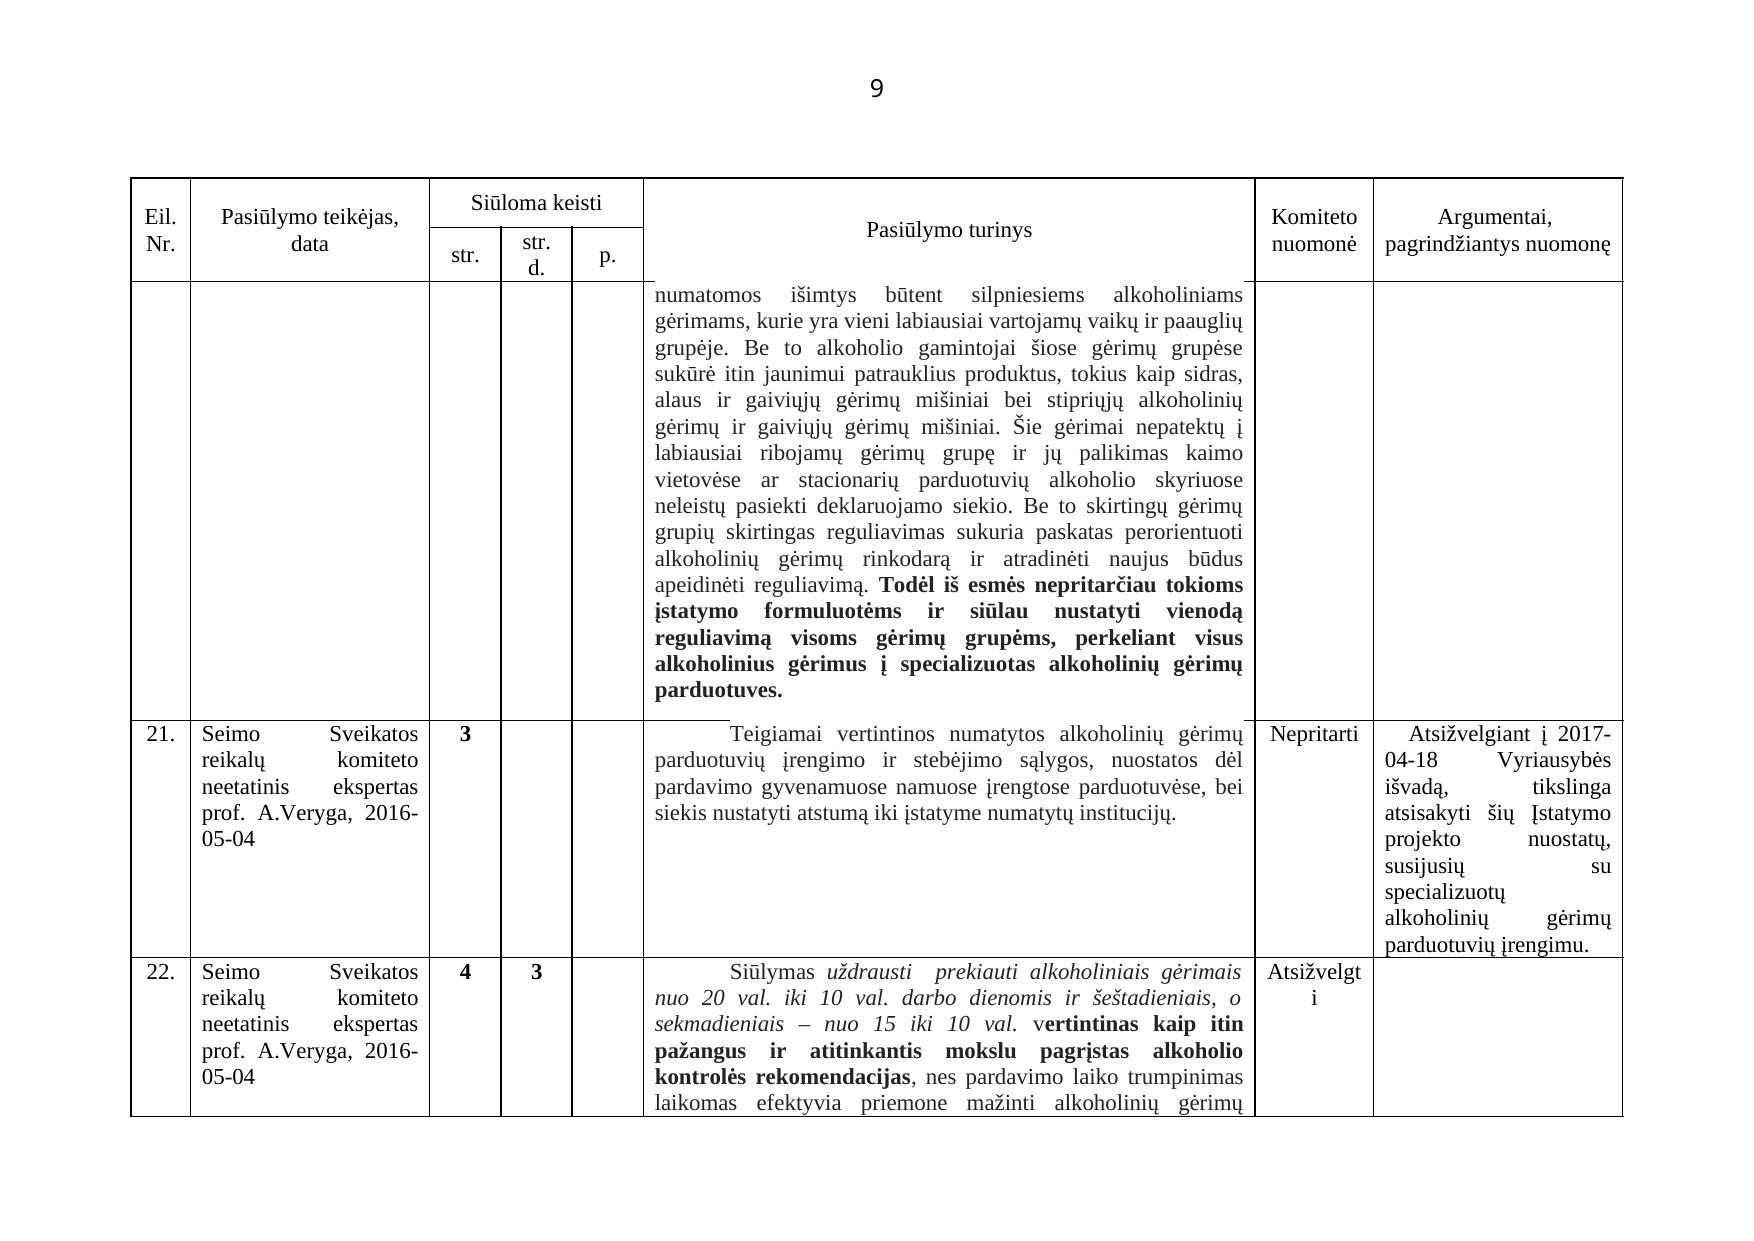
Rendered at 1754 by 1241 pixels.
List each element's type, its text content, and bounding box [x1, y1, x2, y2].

table_cell Teigiamai vertintinos numatytos alkoholinių gėrimų parduotuvių įrengimo ir stebėjimo sąlygos, nuostatos dėl pardavimo gyvenamuose namuose įrengtose parduotuvėse, bei siekis nustatyti atstumą iki įstatyme numatytų institucijų. [644, 721, 1254, 957]
table_cell Atsižvelgti [1256, 958, 1373, 1116]
table_cell [573, 721, 643, 957]
table_cell numatomos išimtys būtent silpniesiems alkoholiniams gėrimams, kurie yra vieni labiausiai vartojamų vaikų ir paauglių grupėje. Be to alkoholio gamintojai šiose gėrimų grupėse sukūrė itin jaunimui patrauklius produktus, tokius kaip sidras, alaus ir gaiviųjų gėrimų mišiniai bei stipriųjų alkoholinių gėrimų ir gaiviųjų gėrimų mišiniai. Šie gėrimai nepatektų į labiausiai ribojamų gėrimų grupę ir jų palikimas kaimo vietovėse ar stacionarių parduotuvių alkoholio skyriuose neleistų pasiekti deklaruojamo siekio. Be to skirtingų gėrimų grupių skirtingas reguliavimas sukuria paskatas perorientuoti alkoholinių gėrimų rinkodarą ir atradinėti naujus būdus apeidinėti reguliavimą. Todėl iš esmės nepritarčiau tokioms įstatymo formuluotėms ir siūlau nustatyti vienodą reguliavimą visoms gėrimų grupėms, perkeliant visus alkoholinius gėrimus į specializuotas alkoholinių gėrimų parduotuves. [644, 282, 1254, 719]
table_cell [1256, 282, 1373, 719]
table_cell Nepritarti [1256, 721, 1373, 957]
table_cell Seimo Sveikatos reikalų komiteto neetatinis ekspertas prof. A.Veryga, 2016-05-04 [191, 721, 429, 957]
table_cell Siūlymas uždrausti prekiauti alkoholiniais gėrimais nuo 20 val. iki 10 val. darbo dienomis ir šeštadieniais, o sekmadieniais – nuo 15 iki 10 val. vertintinas kaip itin pažangus ir atitinkantis mokslu pagrįstas alkoholio kontrolės rekomendacijas, nes pardavimo laiko trumpinimas laikomas efektyvia priemone mažinti alkoholinių gėrimų [644, 958, 1254, 1116]
table_cell str. [430, 228, 500, 281]
table_cell 22. [132, 958, 190, 1116]
table_cell [191, 282, 429, 719]
table_cell Seimo Sveikatos reikalų komiteto neetatinis ekspertas prof. A.Veryga, 2016-05-04 [191, 958, 429, 1116]
table_cell [132, 282, 190, 719]
table_cell [573, 282, 643, 719]
table_cell [430, 282, 500, 719]
table_cell [502, 721, 571, 957]
table_header Argumentai, pagrindžiantys nuomonę [1374, 179, 1622, 281]
table_cell 4 [430, 958, 500, 1116]
table_cell [1374, 958, 1622, 1116]
table_cell 21. [132, 721, 190, 957]
table_cell 3 [502, 958, 571, 1116]
table_cell [573, 958, 643, 1116]
table_cell p. [573, 228, 643, 281]
table_header Siūloma keisti [430, 179, 643, 226]
table_header Pasiūlymo turinys [644, 179, 1254, 281]
table_cell [1374, 282, 1622, 719]
table_cell 3 [430, 721, 500, 957]
table_header Pasiūlymo teikėjas, data [191, 179, 429, 281]
table_cell str. d. [502, 228, 571, 281]
table_header Eil. Nr. [132, 179, 190, 281]
table_cell [502, 282, 571, 719]
table_header Komiteto nuomonė [1256, 179, 1373, 281]
table_cell Atsižvelgiant į 2017-04-18 Vyriausybės išvadą, tikslinga atsisakyti šių Įstatymo projekto nuostatų, susijusių su specializuotų alkoholinių gėrimų parduotuvių įrengimu. [1374, 721, 1622, 957]
